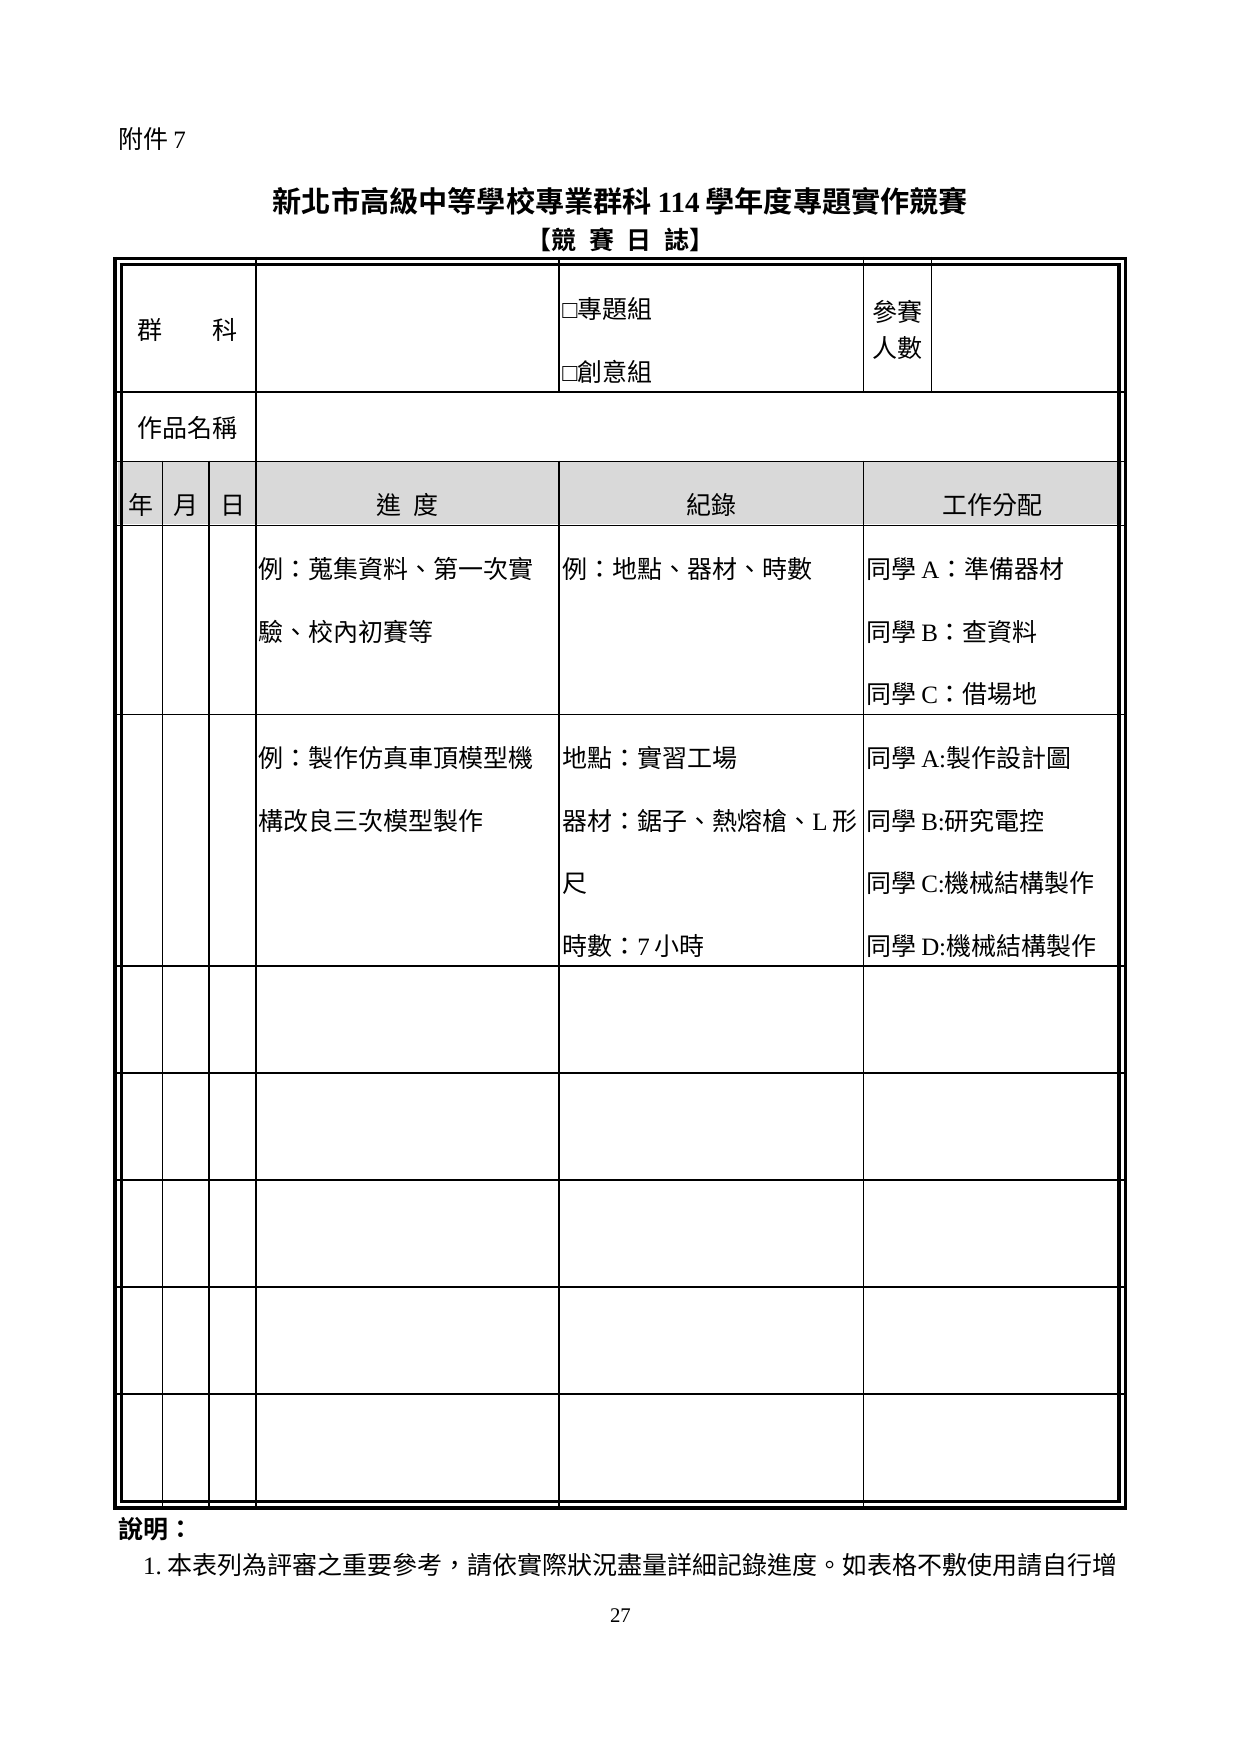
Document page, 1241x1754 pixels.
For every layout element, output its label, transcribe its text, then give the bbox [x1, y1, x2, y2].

table_cell [257, 393, 1117, 461]
table_cell [163, 526, 208, 714]
table_cell [123, 1395, 162, 1500]
table_cell [123, 1074, 162, 1179]
table_cell [163, 1395, 208, 1500]
table_cell [210, 715, 255, 965]
table_cell 地點：實習工場 器材：鋸子、熱熔槍、L形尺 時數：7小時 [560, 715, 863, 965]
table_cell [210, 1288, 255, 1393]
table_cell [163, 967, 208, 1072]
table_cell [560, 1074, 863, 1179]
table_cell [560, 1395, 863, 1500]
table_cell [864, 1288, 1117, 1393]
table_cell 例：蒐集資料、第一次實驗、校內初賽等 [257, 526, 558, 714]
table_cell [123, 1288, 162, 1393]
table_cell [560, 1288, 863, 1393]
table_cell 例：製作仿真車頂模型機構改良三次模型製作 [257, 715, 558, 965]
table_header [932, 266, 1117, 391]
table_cell [257, 1181, 558, 1286]
table_cell [864, 1074, 1117, 1179]
table_cell 進 度 [257, 462, 558, 524]
table_cell [257, 1288, 558, 1393]
table_cell [864, 967, 1117, 1072]
table_cell [163, 715, 208, 965]
table_header 群 科 [118, 260, 255, 391]
table_header [932, 260, 1122, 391]
table_cell 同學A:製作設計圖 同學B:研究電控 同學C:機械結構製作 同學D:機械結構製作 [864, 715, 1117, 965]
table_cell [257, 1395, 558, 1500]
table_cell [864, 1181, 1117, 1286]
table_cell 月 [163, 462, 208, 524]
text 新北市高級中等學校專業群科114學年度專題實作競賽 [118, 158, 1122, 221]
table_cell [163, 1288, 208, 1393]
table_cell 紀錄 [560, 462, 863, 524]
table_cell [123, 526, 162, 714]
table_header 參賽人數 [864, 266, 931, 391]
text 說明： [118, 1510, 1122, 1546]
text 附件7 [118, 96, 1122, 158]
table_header □專題組 □創意組 [560, 266, 863, 391]
table_cell [257, 1074, 558, 1179]
table_cell [123, 1181, 162, 1286]
table_cell [123, 715, 162, 965]
table_cell [560, 1181, 863, 1286]
table_cell 同學A：準備器材 同學B：查資料 同學C：借場地 [864, 526, 1117, 714]
table_cell [210, 967, 255, 1072]
table_cell [210, 1074, 255, 1179]
table_cell [210, 1395, 255, 1500]
table_header [257, 266, 558, 391]
table_cell [210, 526, 255, 714]
table_cell [257, 967, 558, 1072]
table_cell 年 [123, 462, 162, 524]
table_cell [163, 1074, 208, 1179]
table_cell 工作分配 [864, 462, 1117, 524]
table_cell 例：地點、器材、時數 [560, 526, 863, 714]
list 本表列為評審之重要參考，請依實際狀況盡量詳細記錄進度。如表格不敷使用請自行增列。 [143, 1546, 1122, 1582]
table_cell 日 [210, 462, 255, 524]
table_cell [864, 1395, 1117, 1500]
table_cell [163, 1181, 208, 1286]
table_cell [560, 967, 863, 1072]
table_cell [210, 1181, 255, 1286]
table_cell [123, 967, 162, 1072]
text 【競 賽 日 誌】 [118, 221, 1122, 257]
table_cell 作品名稱 [123, 393, 255, 461]
